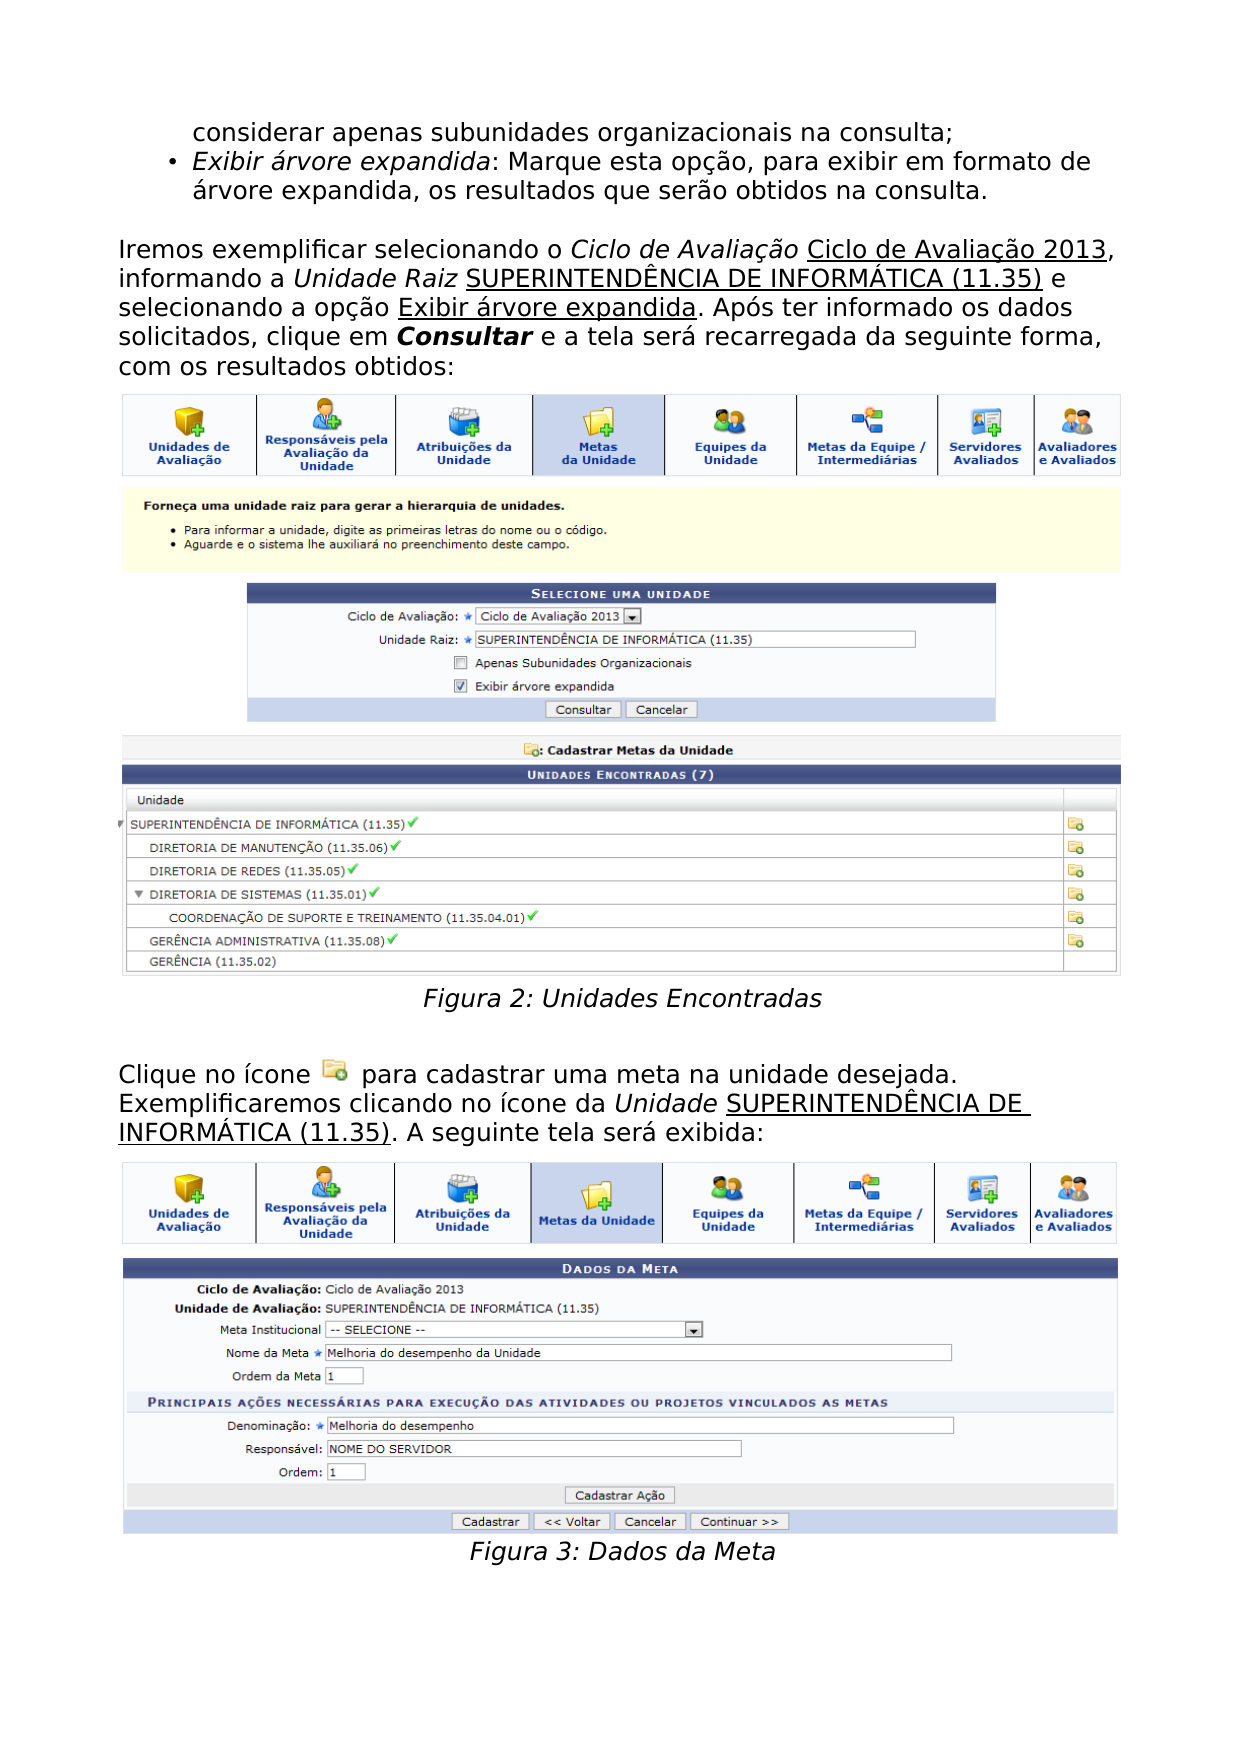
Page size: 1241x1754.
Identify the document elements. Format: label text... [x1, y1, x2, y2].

text Figura 2: Unidades Encontradas [118, 985, 1122, 1014]
picture [118, 1160, 1123, 1537]
text Iremos exemplificar selecionando o Ciclo de Avaliação Ciclo de Avaliação 2013, informando a Unidade Raiz SUPERINTENDÊNCIA DE INFORMÁTICA (11.35) e selecionando a opção Exibir árvore expandida. Após ter informado os dados solicitados, clique em Consultar e a tela será recarregada da seguinte forma, com os resultados obtidos: [118, 235, 1122, 381]
text Clique no ícone para cadastrar uma meta na unidade desejada. Exemplificaremos clicando no ícone da Unidade SUPERINTENDÊNCIA DE INFORMÁTICA (11.35). A seguinte tela será exibida: [118, 1055, 1122, 1148]
list Exibir árvore expandida: Marque esta opção, para exibir em formato de árvore expandida, os resultados que serão obtidos na consulta. [177, 147, 1122, 206]
text Figura 3: Dados da Meta [118, 1537, 1122, 1566]
picture [318, 1055, 354, 1084]
list considerar apenas subunidades organizacionais na consulta; [177, 118, 1122, 147]
picture [118, 393, 1123, 985]
